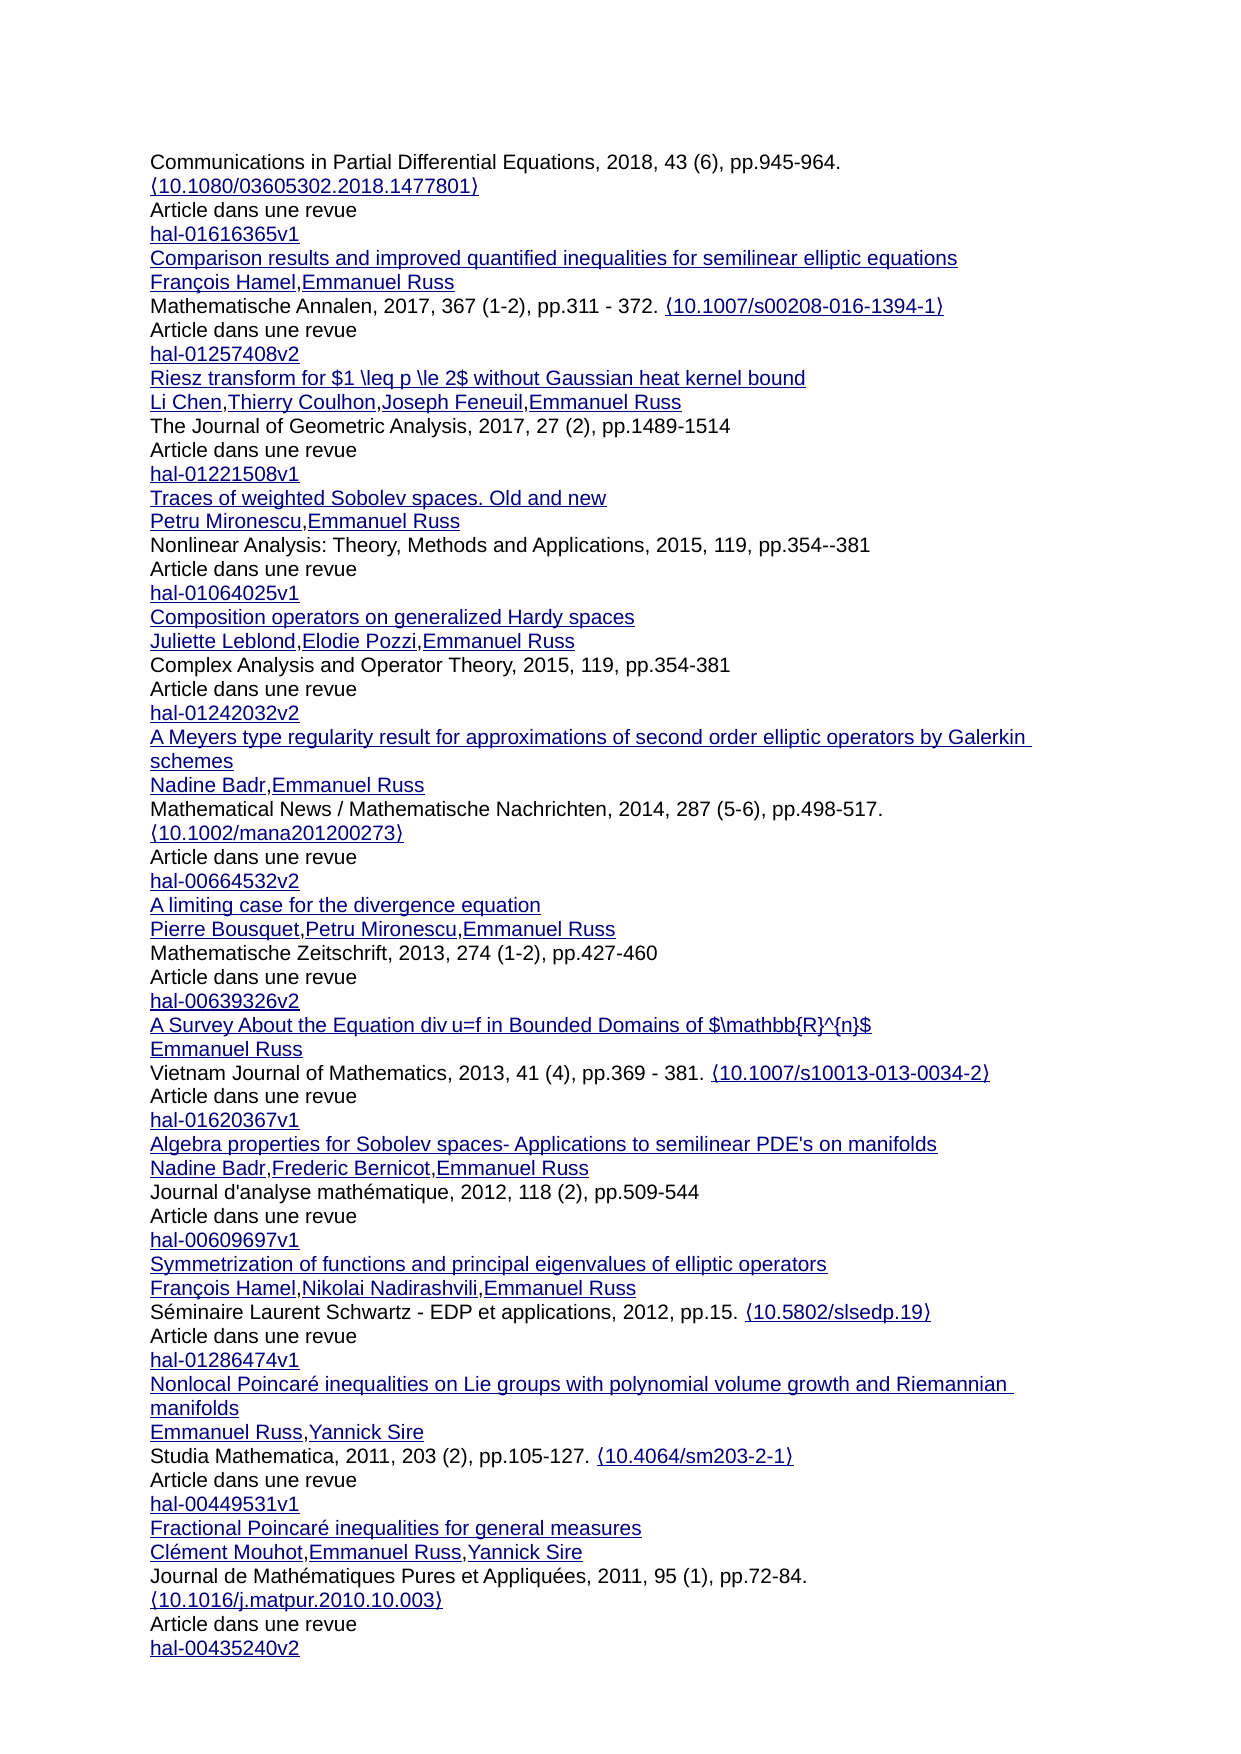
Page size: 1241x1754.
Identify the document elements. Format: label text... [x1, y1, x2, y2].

table_cell Symmetrization of functions and principal eigenvalues of elliptic operators François Hamel,Nikolai Nadirashvili,Emmanuel Russ Séminaire Laurent Schwartz - EDP et applications, 2012, pp.15. ⟨10.5802/slsedp.19⟩ Article dans une revue hal-01286474v1 [150, 1252, 1090, 1372]
table_cell A Meyers type regularity result for approximations of second order elliptic operators by Galerkin schemes Nadine Badr,Emmanuel Russ Mathematical News / Mathematische Nachrichten, 2014, 287 (5-6), pp.498-517. ⟨10.1002/mana201200273⟩ Article dans une revue hal-00664532v2 [150, 725, 1090, 893]
table_cell Composition operators on generalized Hardy spaces Juliette Leblond,Elodie Pozzi,Emmanuel Russ Complex Analysis and Operator Theory, 2015, 119, pp.354-381 Article dans une revue hal-01242032v2 [150, 605, 1090, 725]
table_cell Fractional Poincaré inequalities for general measures Clément Mouhot,Emmanuel Russ,Yannick Sire Journal de Mathématiques Pures et Appliquées, 2011, 95 (1), pp.72-84. ⟨10.1016/j.matpur.2010.10.003⟩ Article dans une revue hal-00435240v2 [150, 1516, 1090, 1659]
table_cell A Survey About the Equation div u=f in Bounded Domains of $\mathbb{R}^{n}$ Emmanuel Russ Vietnam Journal of Mathematics, 2013, 41 (4), pp.369 - 381. ⟨10.1007/s10013-013-0034-2⟩ Article dans une revue hal-01620367v1 [150, 1013, 1090, 1132]
table_cell Algebra properties for Sobolev spaces- Applications to semilinear PDE's on manifolds Nadine Badr,Frederic Bernicot,Emmanuel Russ Journal d'analyse mathématique, 2012, 118 (2), pp.509-544 Article dans une revue hal-00609697v1 [150, 1132, 1090, 1252]
table_cell Traces of weighted Sobolev spaces. Old and new Petru Mironescu,Emmanuel Russ Nonlinear Analysis: Theory, Methods and Applications, 2015, 119, pp.354--381 Article dans une revue hal-01064025v1 [150, 485, 1090, 605]
table_cell A limiting case for the divergence equation Pierre Bousquet,Petru Mironescu,Emmanuel Russ Mathematische Zeitschrift, 2013, 274 (1-2), pp.427-460 Article dans une revue hal-00639326v2 [150, 893, 1090, 1012]
table_cell Comparison results and improved quantified inequalities for semilinear elliptic equations François Hamel,Emmanuel Russ Mathematische Annalen, 2017, 367 (1-2), pp.311 - 372. ⟨10.1007/s00208-016-1394-1⟩ Article dans une revue hal-01257408v2 [150, 246, 1090, 366]
table_cell Communications in Partial Differential Equations, 2018, 43 (6), pp.945-964. ⟨10.1080/03605302.2018.1477801⟩ Article dans une revue hal-01616365v1 [150, 150, 1090, 246]
table_cell Nonlocal Poincaré inequalities on Lie groups with polynomial volume growth and Riemannian manifolds Emmanuel Russ,Yannick Sire Studia Mathematica, 2011, 203 (2), pp.105-127. ⟨10.4064/sm203-2-1⟩ Article dans une revue hal-00449531v1 [150, 1372, 1090, 1516]
table_cell Riesz transform for $1 \leq p \le 2$ without Gaussian heat kernel bound Li Chen,Thierry Coulhon,Joseph Feneuil,Emmanuel Russ The Journal of Geometric Analysis, 2017, 27 (2), pp.1489-1514 Article dans une revue hal-01221508v1 [150, 366, 1090, 485]
